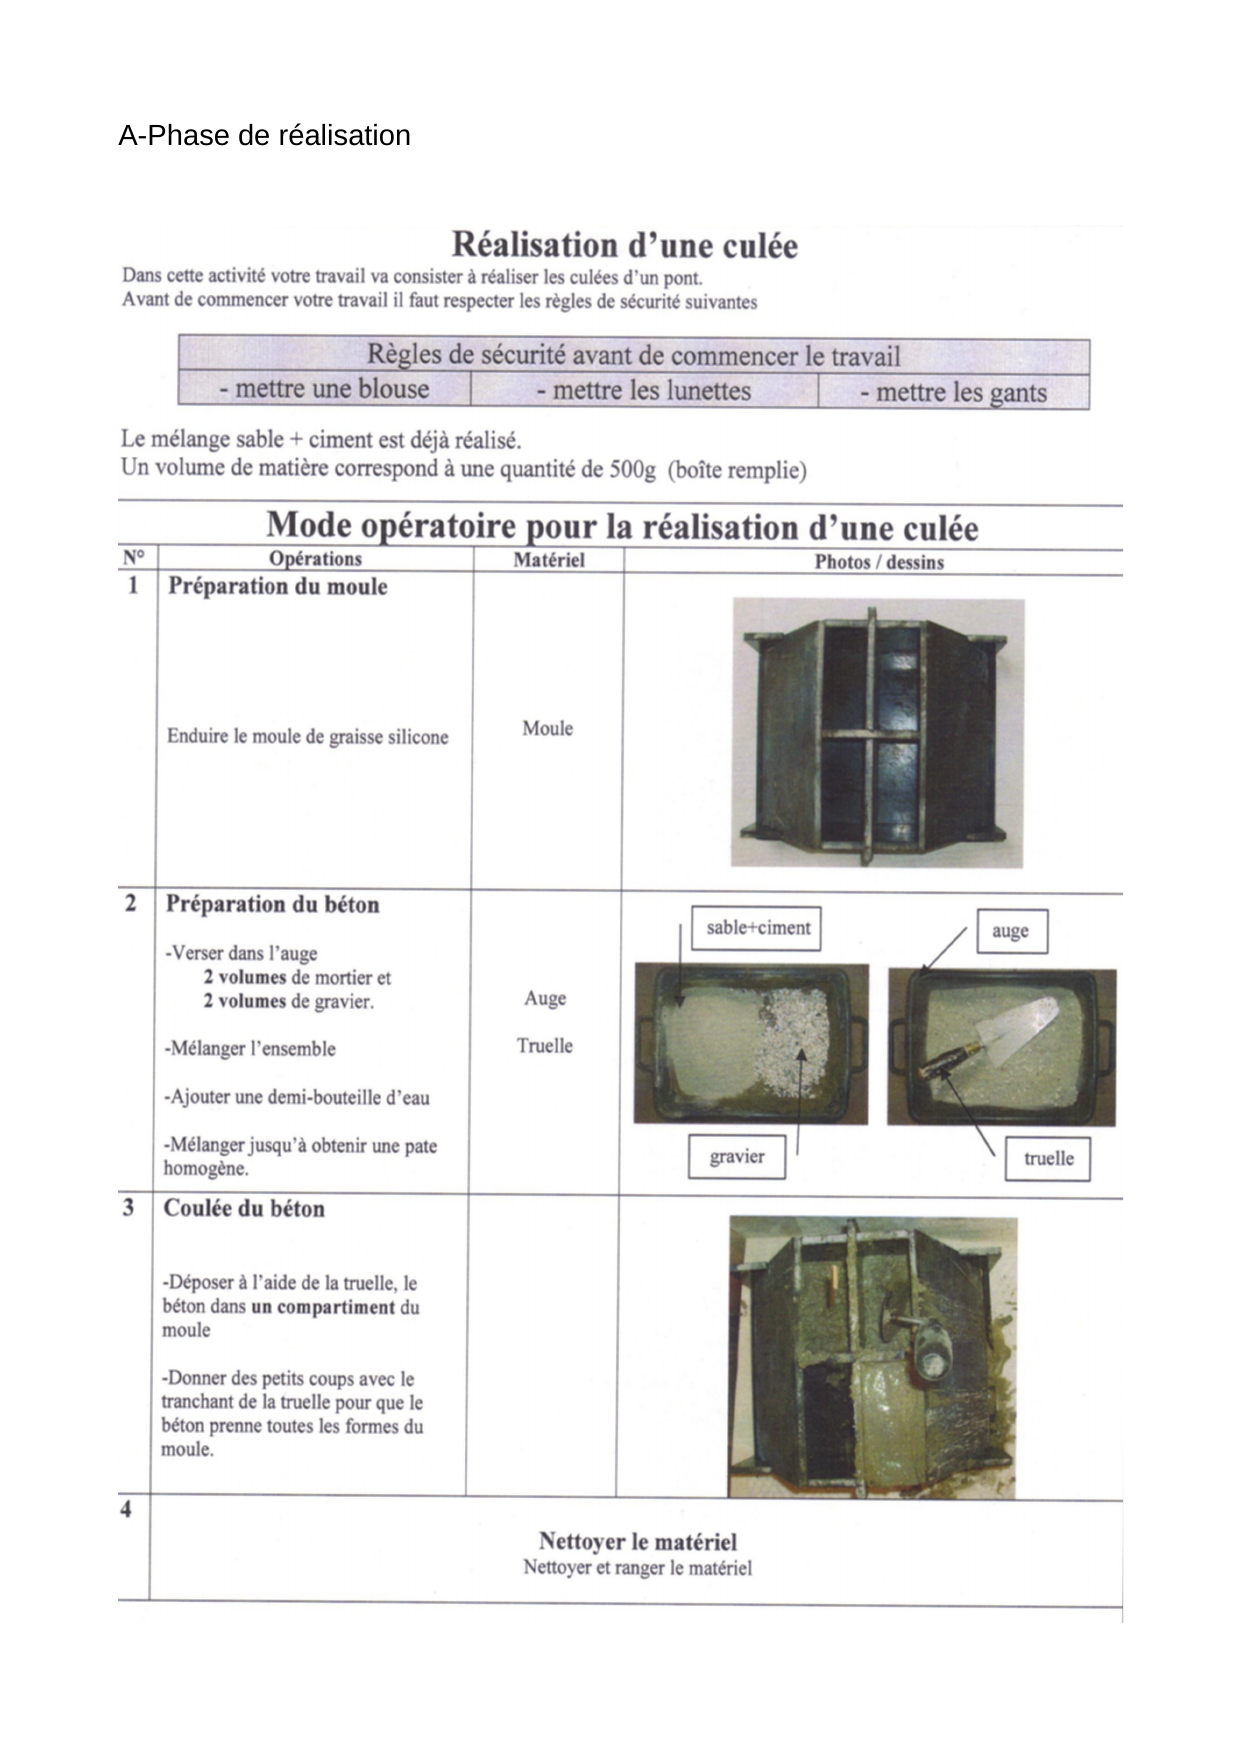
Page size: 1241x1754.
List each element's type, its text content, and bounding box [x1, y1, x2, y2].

text A-Phase de réalisation [118, 118, 1122, 152]
